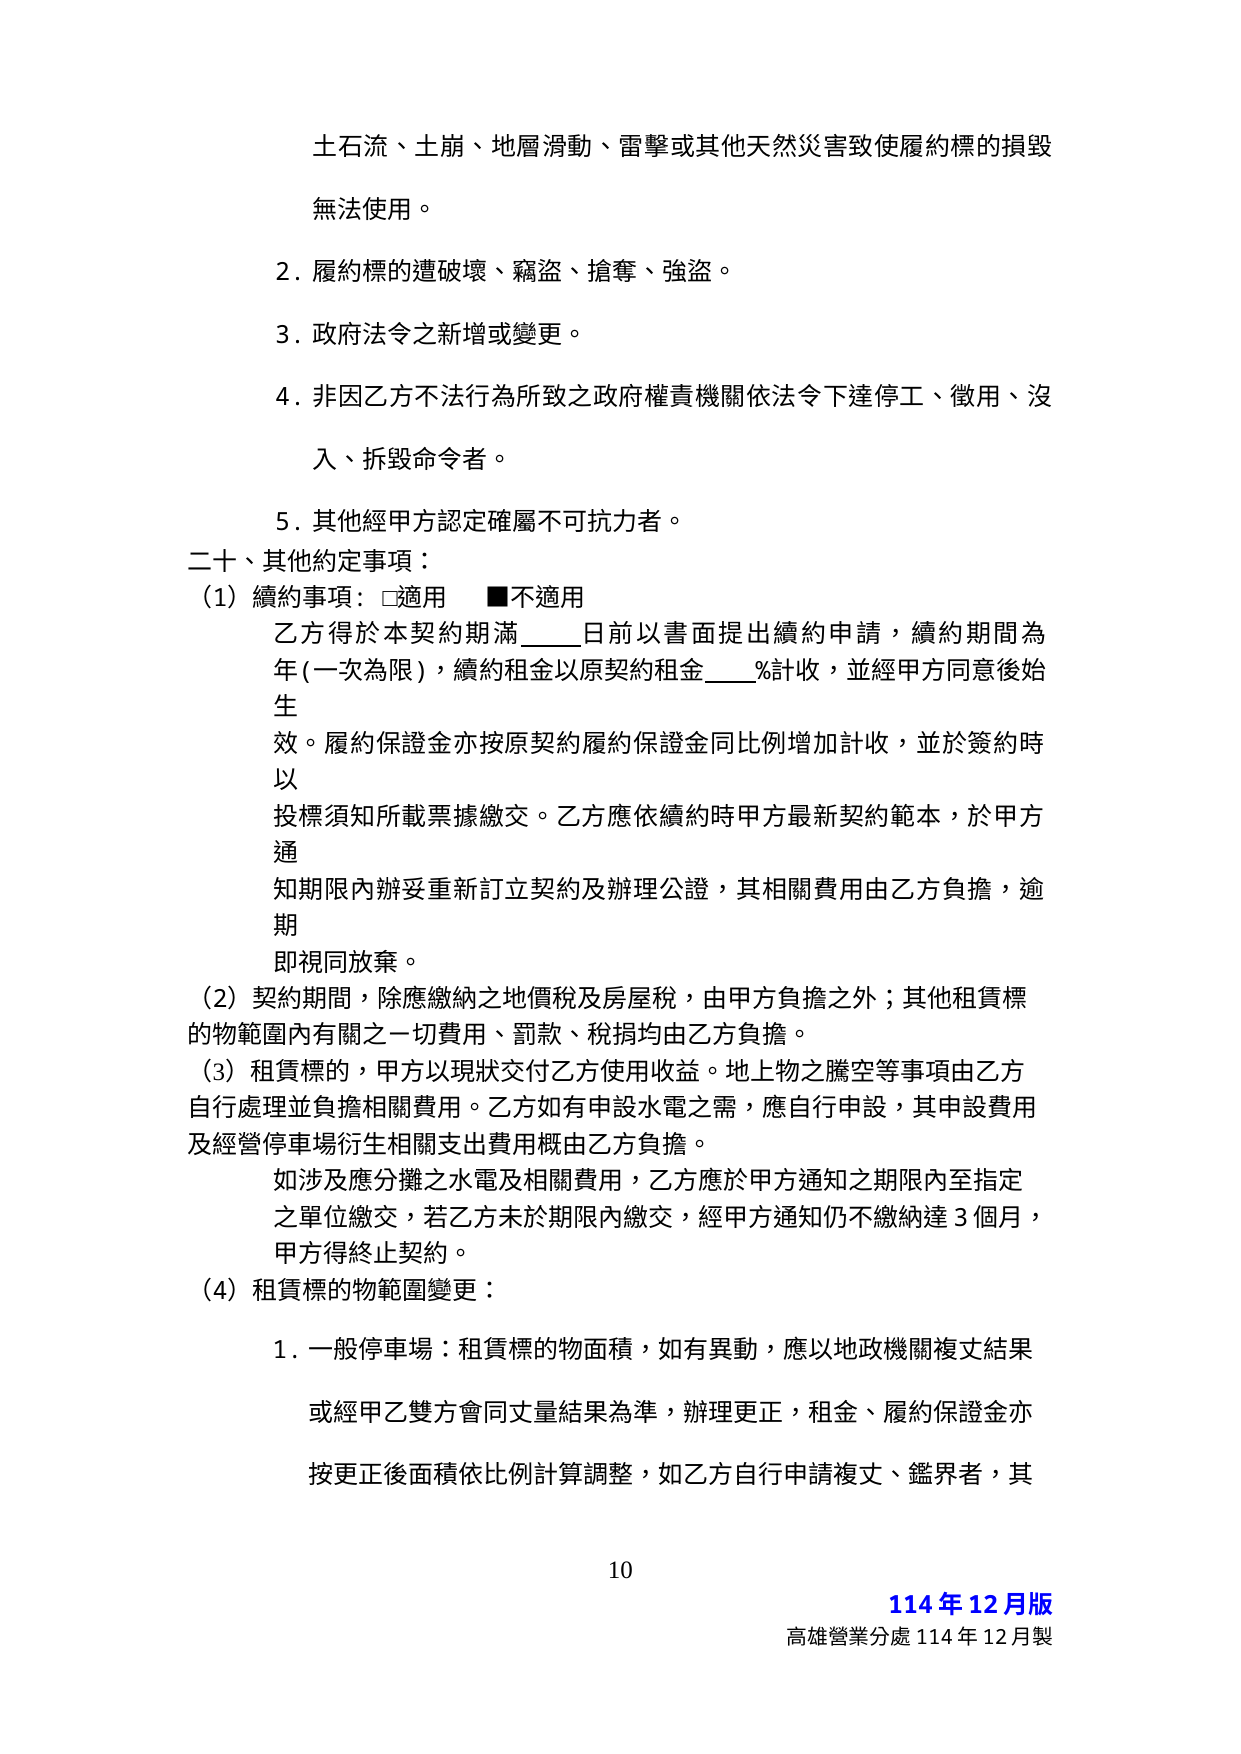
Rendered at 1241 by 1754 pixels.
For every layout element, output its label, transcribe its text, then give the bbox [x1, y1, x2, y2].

list 契約期間，除應繳納之地價稅及房屋稅，由甲方負擔之外；其他租賃標的物範圍內有關之ㄧ切費用、罰款、稅捐均由乙方負擔。 [187, 978, 1047, 1051]
list 履約標的遭破壞、竊盜、搶奪、強盜。 [275, 228, 1053, 291]
list 租賃標的物範圍變更： [187, 1270, 1047, 1306]
list 一般停車場：租賃標的物面積，如有異動，應以地政機關複丈結果或經甲乙雙方會同丈量結果為準，辦理更正，租金、履約保證金亦按更正後面積依比例計算調整，如乙方自行申請複丈、鑑界者，其 [272, 1306, 1053, 1494]
text 乙方得於本契約期滿 日前以書面提出續約申請，續約期間為 年(一次為限)，續約租金以原契約租金 %計收，並經甲方同意後始生 [273, 614, 1047, 723]
list 非因乙方不法行為所致之政府權責機關依法令下達停工、徵用、沒入、拆毀命令者。 [275, 353, 1053, 478]
text 投標須知所載票據繳交。乙方應依續約時甲方最新契約範本，於甲方通 [273, 796, 1047, 869]
list 續約事項: □適用 ■不適用 [187, 577, 1047, 614]
list 土石流、土崩、地層滑動、雷擊或其他天然災害致使履約標的損毀無法使用。 [275, 103, 1053, 228]
text 效。履約保證金亦按原契約履約保證金同比例增加計收，並於簽約時以 [273, 723, 1047, 796]
list 其他經甲方認定確屬不可抗力者。 [275, 478, 1053, 541]
text 即視同放棄。 [273, 942, 1047, 978]
list 租賃標的，甲方以現狀交付乙方使用收益。地上物之騰空等事項由乙方自行處理並負擔相關費用。乙方如有申設水電之需，應自行申設，其申設費用及經營停車場衍生相關支出費用概由乙方負擔。 [187, 1051, 1047, 1161]
list 政府法令之新增或變更。 [275, 291, 1053, 353]
text 如涉及應分攤之水電及相關費用，乙方應於甲方通知之期限內至指定之單位繳交，若乙方未於期限內繳交，經甲方通知仍不繳納達3個月，甲方得終止契約。 [273, 1161, 1047, 1270]
text 知期限內辦妥重新訂立契約及辦理公證，其相關費用由乙方負擔，逾期 [273, 869, 1047, 942]
text 二十、其他約定事項： [187, 541, 1053, 577]
